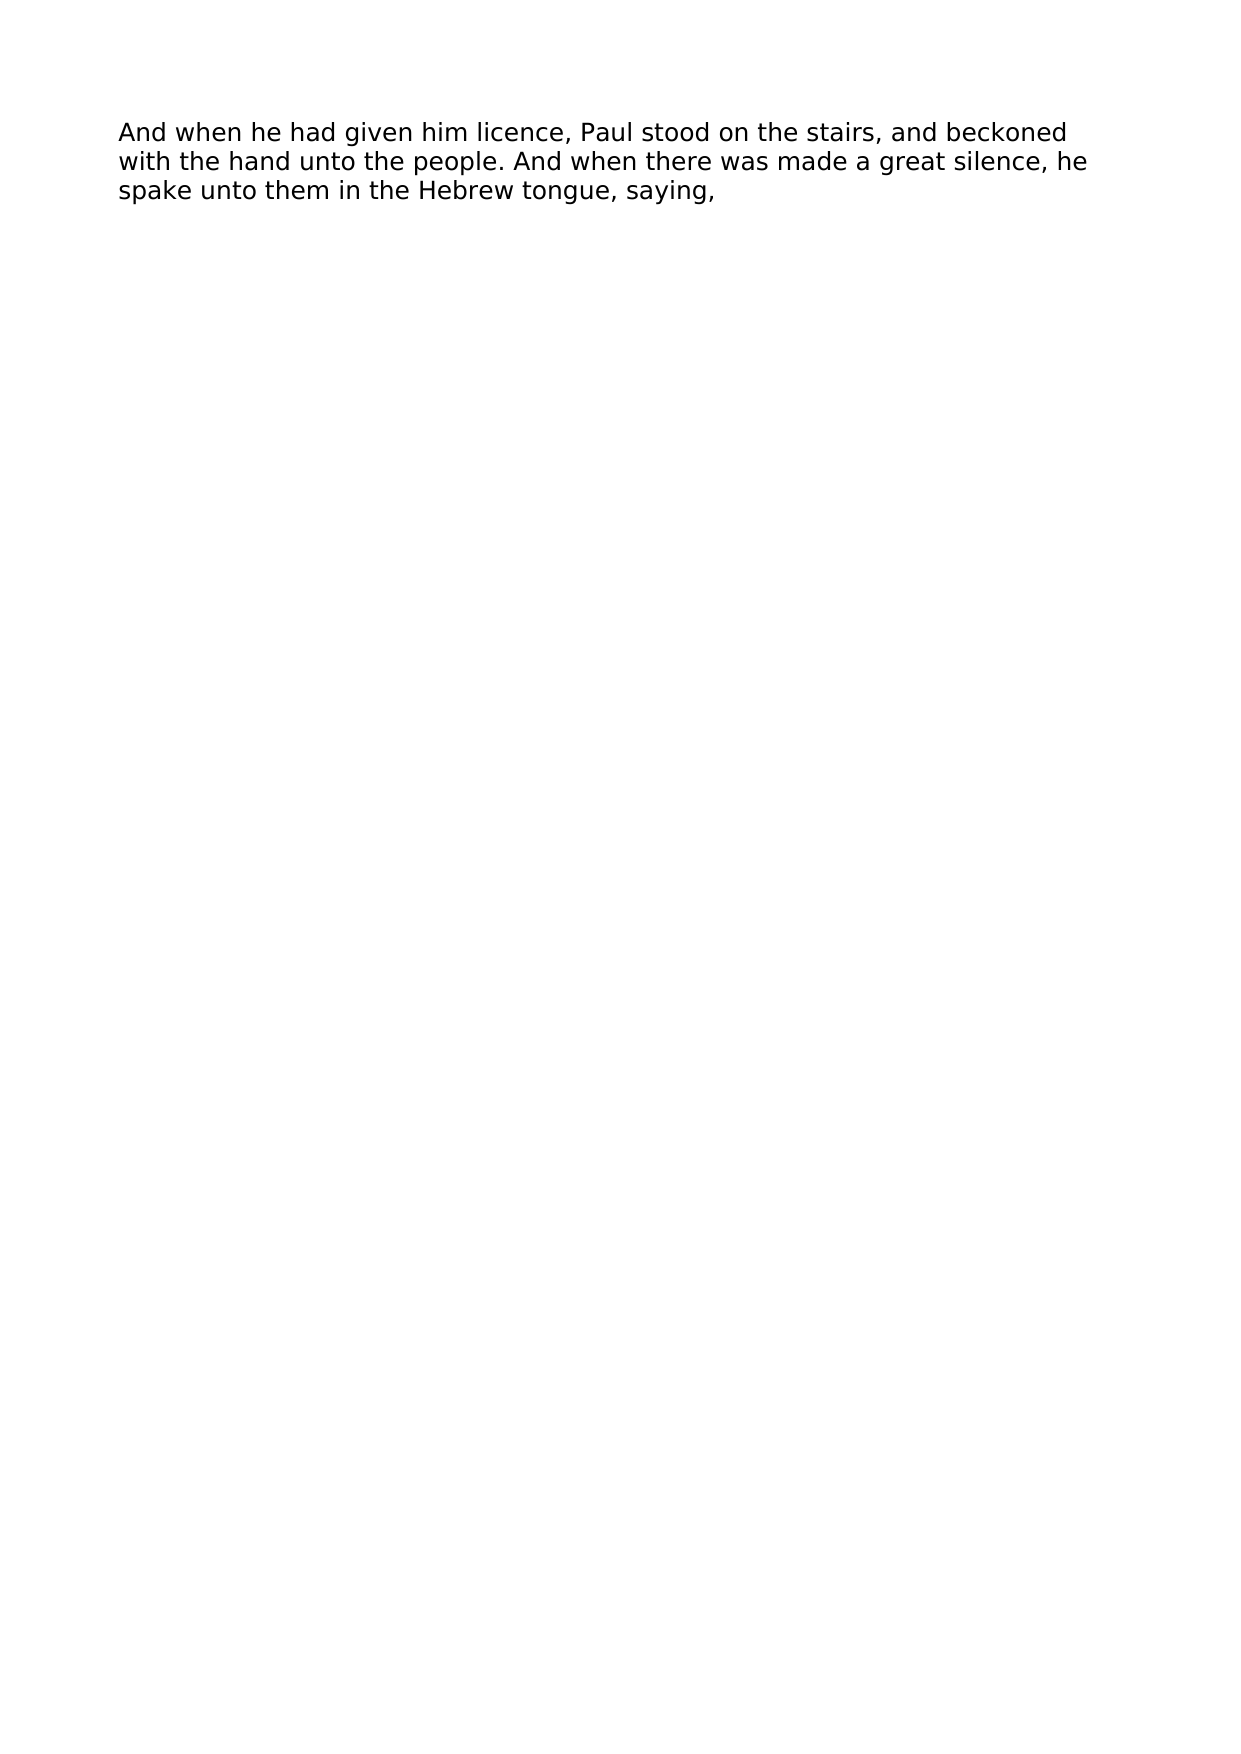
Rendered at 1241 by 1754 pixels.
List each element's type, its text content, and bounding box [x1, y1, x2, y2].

text And when he had given him licence, Paul stood on the stairs, and beckoned with the hand unto the people. And when there was made a great silence, he spake unto them in the Hebrew tongue, saying, [118, 118, 1122, 206]
